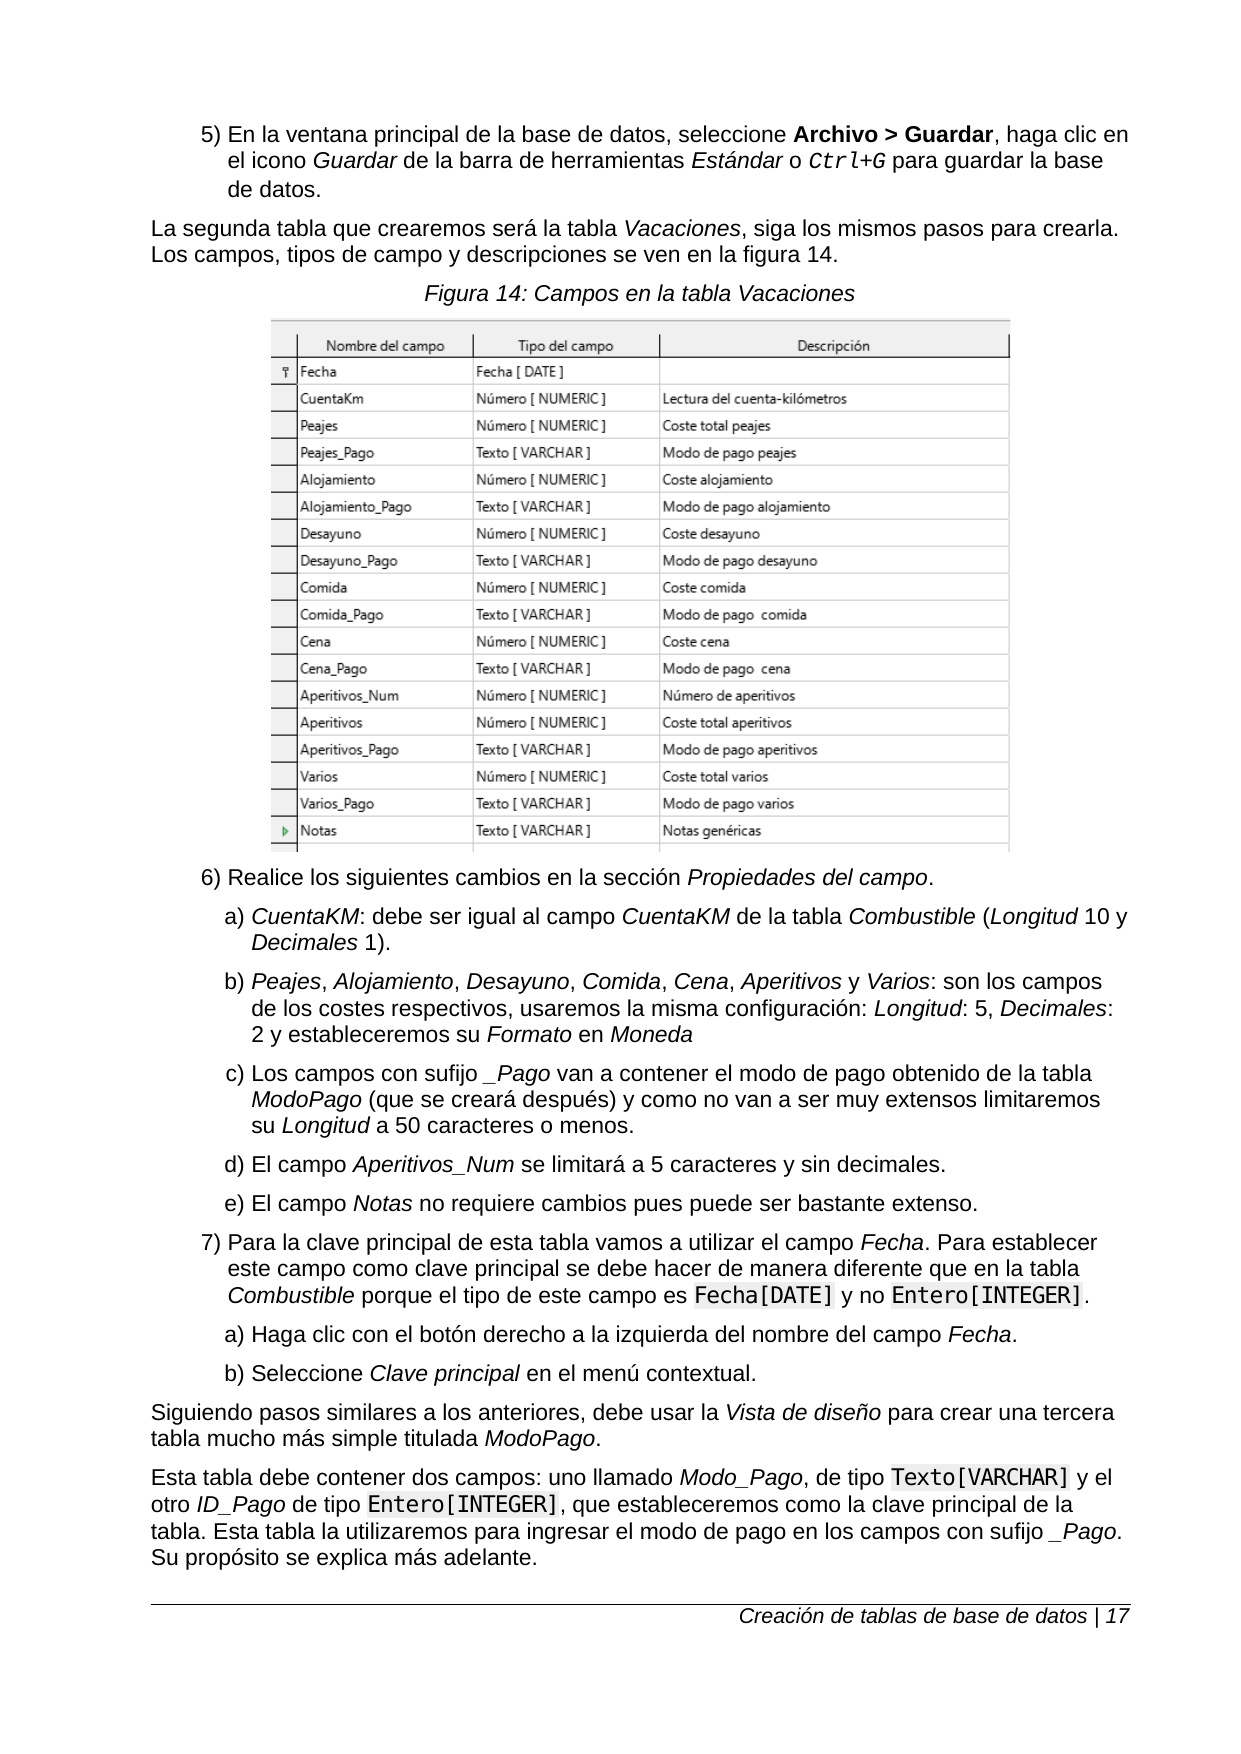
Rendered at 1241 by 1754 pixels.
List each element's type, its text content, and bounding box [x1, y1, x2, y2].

text La segunda tabla que crearemos será la tabla Vacaciones, siga los mismos pasos para crearla. Los campos, tipos de campo y descripciones se ven en la figura 14. [151, 214, 1131, 267]
list CuentaKM: debe ser igual al campo CuentaKM de la tabla Combustible (Longitud 10 y Decimales 1). [251, 903, 1131, 956]
text Esta tabla debe contener dos campos: uno llamado Modo_Pago, de tipo Texto[VARCHAR] y el otro ID_Pago de tipo Entero[INTEGER], que estableceremos como la clave principal de la tabla. Esta tabla la utilizaremos para ingresar el modo de pago en los campos con sufijo _Pago. Su propósito se explica más adelante. [151, 1464, 1131, 1571]
list El campo Notas no requiere cambios pues puede ser bastante extenso. [251, 1190, 1131, 1217]
text Figura 14: Campos en la tabla Vacaciones [271, 280, 1011, 306]
list Haga clic con el botón derecho a la izquierda del nombre del campo Fecha. [251, 1321, 1131, 1347]
text Siguiendo pasos similares a los anteriores, debe usar la Vista de diseño para crear una tercera tabla mucho más simple titulada ModoPago. [151, 1399, 1131, 1452]
list Seleccione Clave principal en el menú contextual. [251, 1360, 1131, 1386]
list Realice los siguientes cambios en la sección Propiedades del campo. [227, 864, 1131, 891]
list El campo Aperitivos_Num se limitará a 5 caracteres y sin decimales. [251, 1151, 1131, 1178]
picture [271, 318, 1011, 852]
list En la ventana principal de la base de datos, seleccione Archivo > Guardar, haga clic en el icono Guardar de la barra de herramientas Estándar o Ctrl+G para guardar la base de datos. [227, 121, 1131, 202]
list Los campos con sufijo _Pago van a contener el modo de pago obtenido de la tabla ModoPago (que se creará después) y como no van a ser muy extensos limitaremos su Longitud a 50 caracteres o menos. [251, 1060, 1131, 1139]
list Para la clave principal de esta tabla vamos a utilizar el campo Fecha. Para establecer este campo como clave principal se debe hacer de manera diferente que en la tabla Combustible porque el tipo de este campo es Fecha[DATE] y no Entero[INTEGER]. [227, 1229, 1131, 1309]
list Peajes, Alojamiento, Desayuno, Comida, Cena, Aperitivos y Varios: son los campos de los costes respectivos, usaremos la misma configuración: Longitud: 5, Decimales: 2 y estableceremos su Formato en Moneda [251, 968, 1131, 1047]
